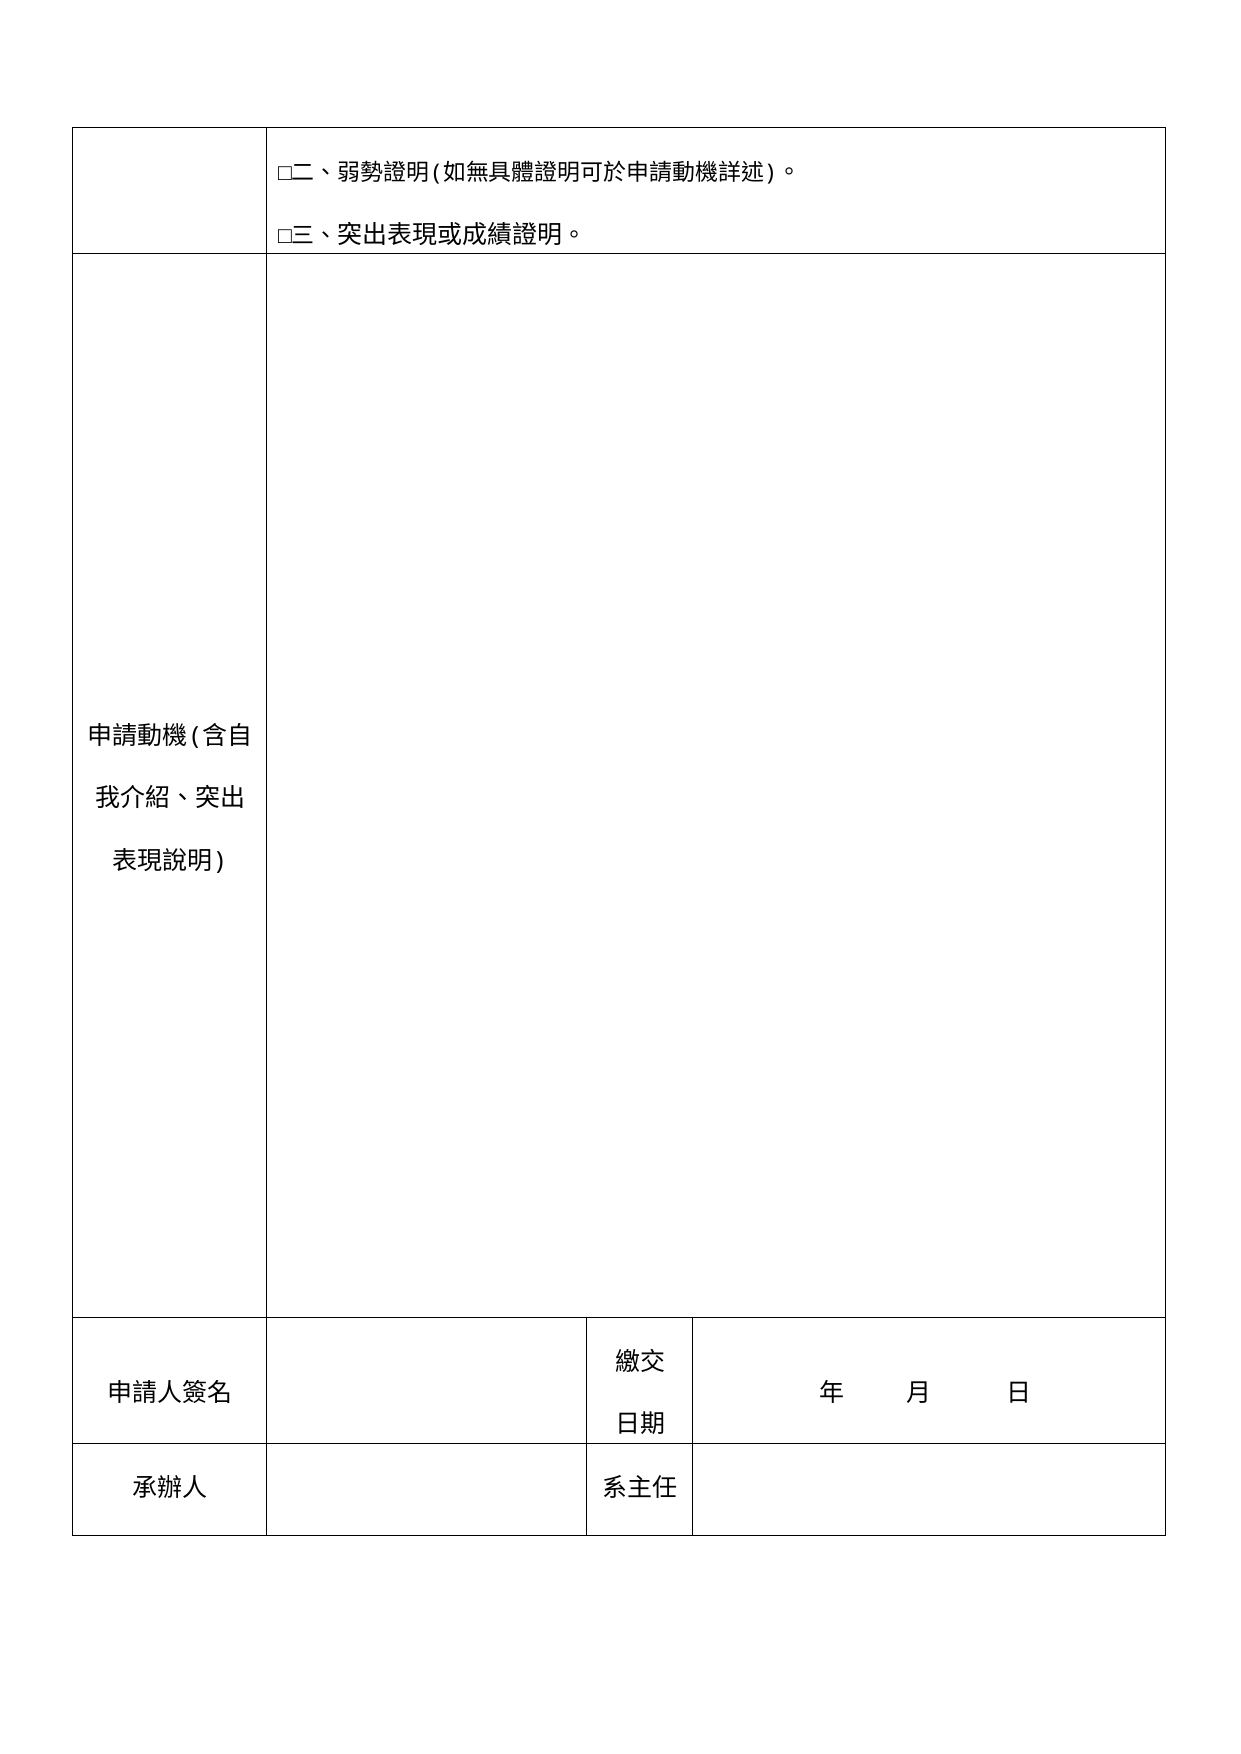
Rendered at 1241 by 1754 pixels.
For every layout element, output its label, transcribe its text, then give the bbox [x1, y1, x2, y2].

table_cell 年 月 日 [693, 1318, 1165, 1443]
table_cell [73, 128, 266, 253]
table_cell 系主任 [587, 1444, 692, 1535]
table_cell 繳交 日期 [587, 1318, 692, 1443]
table_cell 申請動機(含自我介紹、突出表現說明) [73, 254, 266, 1317]
table_cell [693, 1444, 1165, 1535]
table_cell [267, 254, 1165, 1317]
table_cell □二、弱勢證明(如無具體證明可於申請動機詳述)。 □三、突出表現或成績證明。 [267, 128, 1165, 253]
table_cell 承辦人 [73, 1444, 266, 1535]
table_cell [267, 1318, 586, 1443]
table_cell [267, 1444, 586, 1535]
table_cell 申請人簽名 [73, 1318, 266, 1443]
